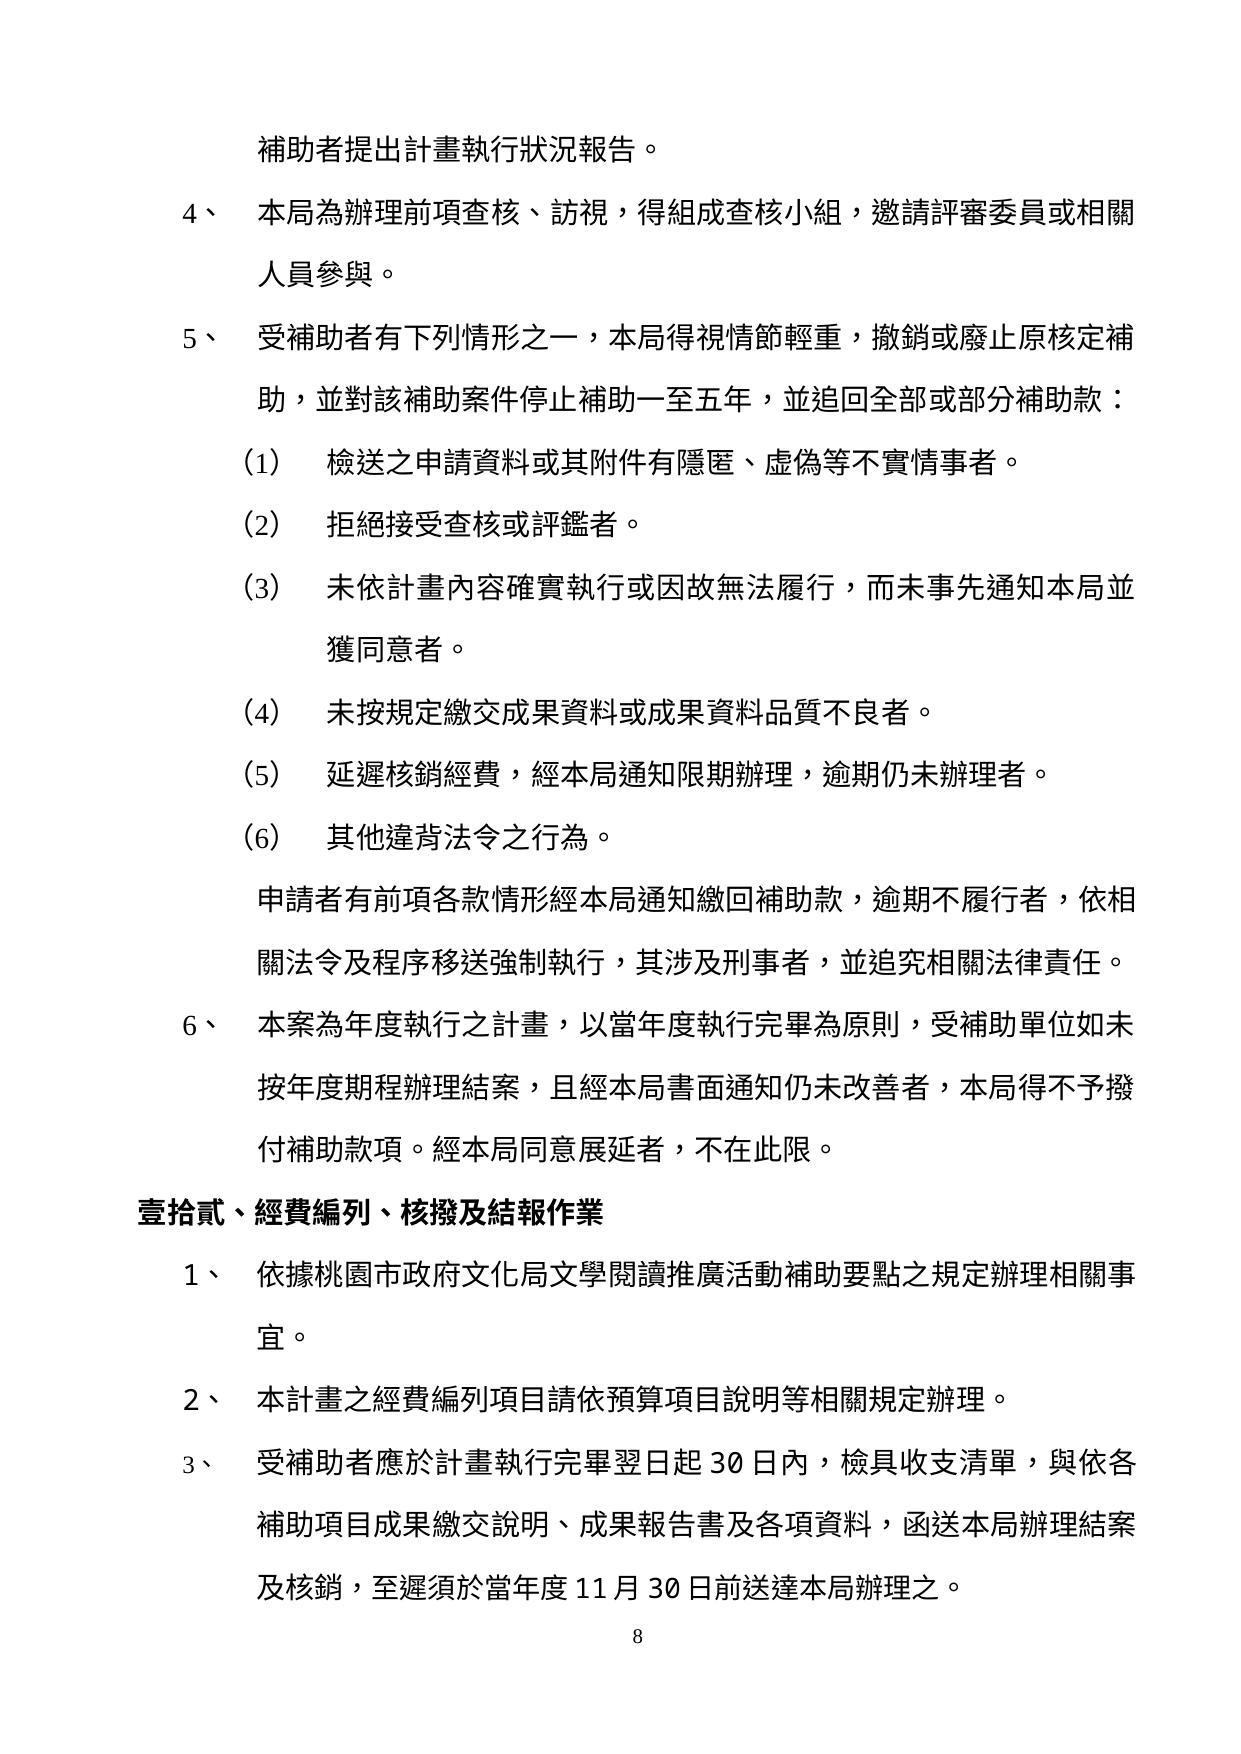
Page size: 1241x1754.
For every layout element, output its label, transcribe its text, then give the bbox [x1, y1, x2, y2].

list 經費編列、核撥及結報作業 [138, 1169, 1137, 1231]
list 本案為年度執行之計畫，以當年度執行完畢為原則，受補助單位如未按年度期程辦理結案，且經本局書面通知仍未改善者，本局得不予撥付補助款項。經本局同意展延者，不在此限。 [182, 981, 1137, 1169]
list 拒絕接受查核或評鑑者。 [225, 481, 1137, 544]
list 延遲核銷經費，經本局通知限期辦理，逾期仍未辦理者。 [225, 731, 1137, 794]
list 未依計畫內容確實執行或因故無法履行，而未事先通知本局並獲同意者。 [225, 544, 1137, 669]
list 補助者提出計畫執行狀況報告。 [182, 106, 1137, 169]
list 受補助者有下列情形之一，本局得視情節輕重，撤銷或廢止原核定補助，並對該補助案件停止補助一至五年，並追回全部或部分補助款： [182, 294, 1137, 419]
text 申請者有前項各款情形經本局通知繳回補助款，逾期不履行者，依相關法令及程序移送強制執行，其涉及刑事者，並追究相關法律責任。 [256, 856, 1137, 981]
list 本計畫之經費編列項目請依預算項目說明等相關規定辦理。 [182, 1356, 1137, 1419]
list 檢送之申請資料或其附件有隱匿、虚偽等不實情事者。 [225, 419, 1137, 481]
list 受補助者應於計畫執行完畢翌日起30日內，檢具收支清單，與依各補助項目成果繳交說明、成果報告書及各項資料，函送本局辦理結案及核銷，至遲須於當年度11月30日前送達本局辦理之。 [182, 1419, 1137, 1606]
list 其他違背法令之行為。 [225, 794, 1137, 856]
list 依據桃園市政府文化局文學閱讀推廣活動補助要點之規定辦理相關事宜。 [182, 1231, 1137, 1356]
list 本局為辦理前項查核、訪視，得組成查核小組，邀請評審委員或相關人員參與。 [182, 169, 1137, 294]
list 未按規定繳交成果資料或成果資料品質不良者。 [225, 669, 1137, 731]
